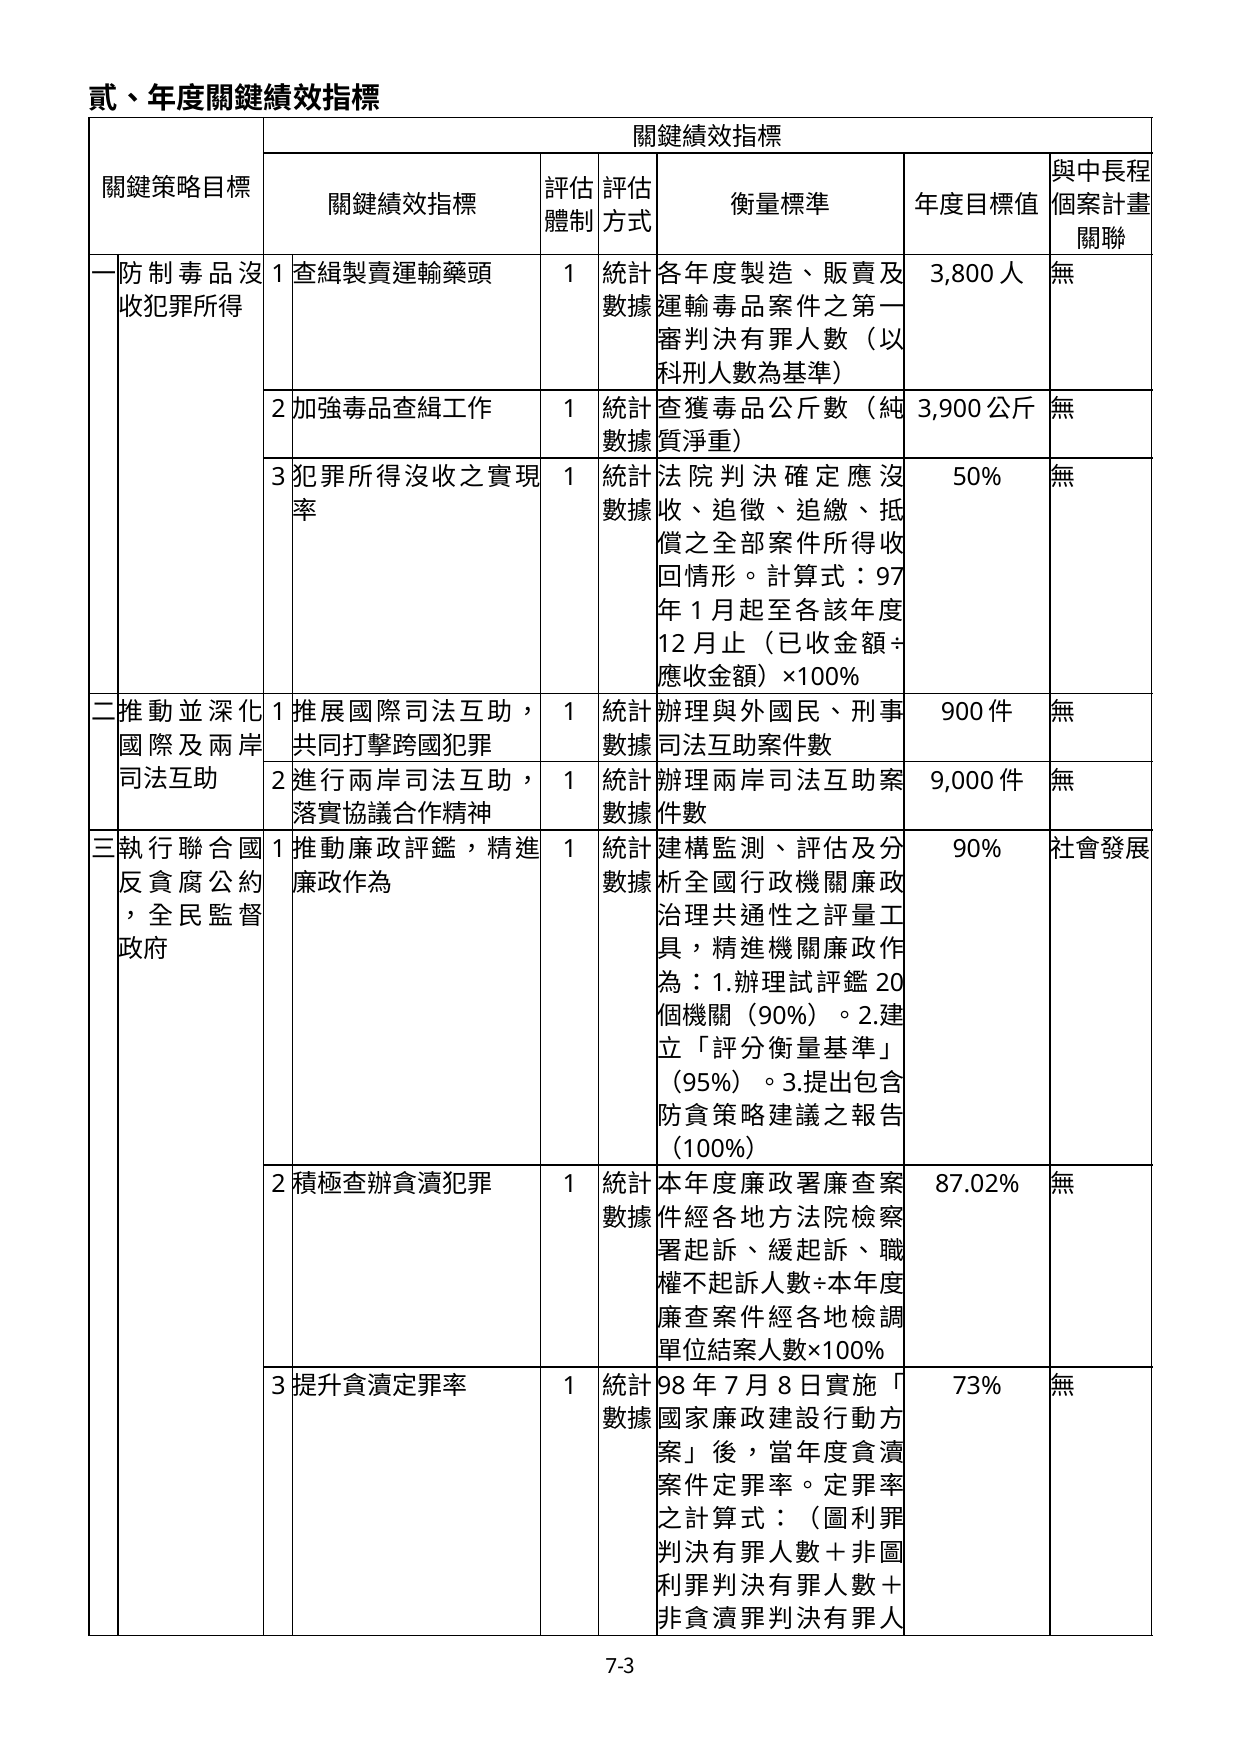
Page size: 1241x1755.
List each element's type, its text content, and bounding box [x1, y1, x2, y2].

table_cell 查獲毒品公斤數（純質淨重） [658, 391, 903, 457]
table_cell 2 [264, 391, 292, 457]
table_cell 無 [1051, 391, 1151, 457]
table_cell 進行兩岸司法互助，落實協議合作精神 [293, 762, 540, 829]
table_cell 防制毒品沒收犯罪所得 [119, 255, 263, 692]
table_cell 統計數據 [599, 459, 656, 692]
table_cell 犯罪所得沒收之實現率 [293, 459, 540, 692]
table_cell 3 [264, 459, 292, 692]
table_cell 1 [541, 831, 598, 1164]
table_cell 1 [541, 391, 598, 457]
table_cell 1 [264, 694, 292, 761]
table_cell 三 [90, 831, 117, 1634]
table_cell 1 [541, 1368, 598, 1634]
table_cell 建構監測、評估及分析全國行政機關廉政治理共通性之評量工具，精進機關廉政作為：1.辦理試評鑑20個機關（90%）。2.建立「評分衡量基準」（95%）。3.提出包含防貪策略建議之報告（100%） [658, 831, 903, 1164]
table_cell 90% [905, 831, 1049, 1164]
table_header 關鍵策略目標 [90, 118, 263, 254]
table_cell 各年度製造、販賣及運輸毒品案件之第一審判決有罪人數（以科刑人數為基準） [658, 255, 903, 389]
table_cell 查緝製賣運輸藥頭 [293, 255, 540, 389]
table_cell 900件 [905, 694, 1049, 761]
table_cell 無 [1051, 762, 1151, 829]
table_cell 3,900公斤 [905, 391, 1049, 457]
table_cell 推動並深化國際及兩岸司法互助 [119, 694, 263, 829]
table_cell 積極查辦貪瀆犯罪 [293, 1166, 540, 1366]
table_header 關鍵績效指標 [264, 118, 1151, 152]
table_cell 50% [905, 459, 1049, 692]
table_cell 1 [541, 1166, 598, 1366]
table_cell 社會發展 [1051, 831, 1151, 1164]
table_cell 87.02% [905, 1166, 1049, 1366]
table_cell 無 [1051, 255, 1151, 389]
table_cell 加強毒品查緝工作 [293, 391, 540, 457]
table_cell 辦理與外國民、刑事司法互助案件數 [658, 694, 903, 761]
table_cell 2 [264, 762, 292, 829]
table_cell 無 [1051, 694, 1151, 761]
table_cell 2 [264, 1166, 292, 1366]
table_cell 本年度廉政署廉查案件經各地方法院檢察署起訴、緩起訴、職權不起訴人數÷本年度廉查案件經各地檢調單位結案人數×100% [658, 1166, 903, 1366]
table_cell 9,000件 [905, 762, 1049, 829]
table_cell 一 [90, 255, 117, 692]
table_cell 1 [541, 762, 598, 829]
table_cell 統計數據 [599, 1368, 656, 1634]
table_cell 衡量標準 [658, 154, 903, 254]
table_cell 73% [905, 1368, 1049, 1634]
table_cell 統計數據 [599, 255, 656, 389]
table_cell 統計數據 [599, 831, 656, 1164]
text 貳、年度關鍵績效指標 [89, 75, 1152, 117]
table_cell 1 [264, 831, 292, 1164]
table_cell 年度目標值 [905, 154, 1049, 254]
table_cell 二 [90, 694, 117, 829]
table_cell 執行聯合國反貪腐公約，全民監督政府 [119, 831, 263, 1634]
table_cell 1 [541, 694, 598, 761]
table_cell 法院判決確定應沒收、追徵、追繳、抵償之全部案件所得收回情形。計算式：97年1月起至各該年度12月止（已收金額÷應收金額）×100% [658, 459, 903, 692]
table_cell 1 [264, 255, 292, 389]
table_cell 統計數據 [599, 1166, 656, 1366]
table_cell 辦理兩岸司法互助案件數 [658, 762, 903, 829]
table_cell 3 [264, 1368, 292, 1634]
table_cell 無 [1051, 459, 1151, 692]
table_cell 統計數據 [599, 694, 656, 761]
table_cell 統計數據 [599, 762, 656, 829]
table_cell 無 [1051, 1368, 1151, 1634]
table_cell 無 [1051, 1166, 1151, 1366]
table_cell 關鍵績效指標 [264, 154, 540, 254]
table_cell 推動廉政評鑑，精進廉政作為 [293, 831, 540, 1164]
table_cell 3,800人 [905, 255, 1049, 389]
table_cell 評估 方式 [599, 154, 656, 254]
table_cell 提升貪瀆定罪率 [293, 1368, 540, 1634]
table_cell 98年7月8日實施「國家廉政建設行動方案」後，當年度貪瀆案件定罪率。定罪率之計算式：（圖利罪判決有罪人數＋非圖利罪判決有罪人數＋非貪瀆罪判決有罪人 [658, 1368, 903, 1634]
table_cell 推展國際司法互助，共同打擊跨國犯罪 [293, 694, 540, 761]
table_cell 與中長程個案計畫關聯 [1051, 154, 1151, 254]
table_cell 評估 體制 [541, 154, 598, 254]
table_cell 統計數據 [599, 391, 656, 457]
table_cell 1 [541, 255, 598, 389]
table_cell 1 [541, 459, 598, 692]
